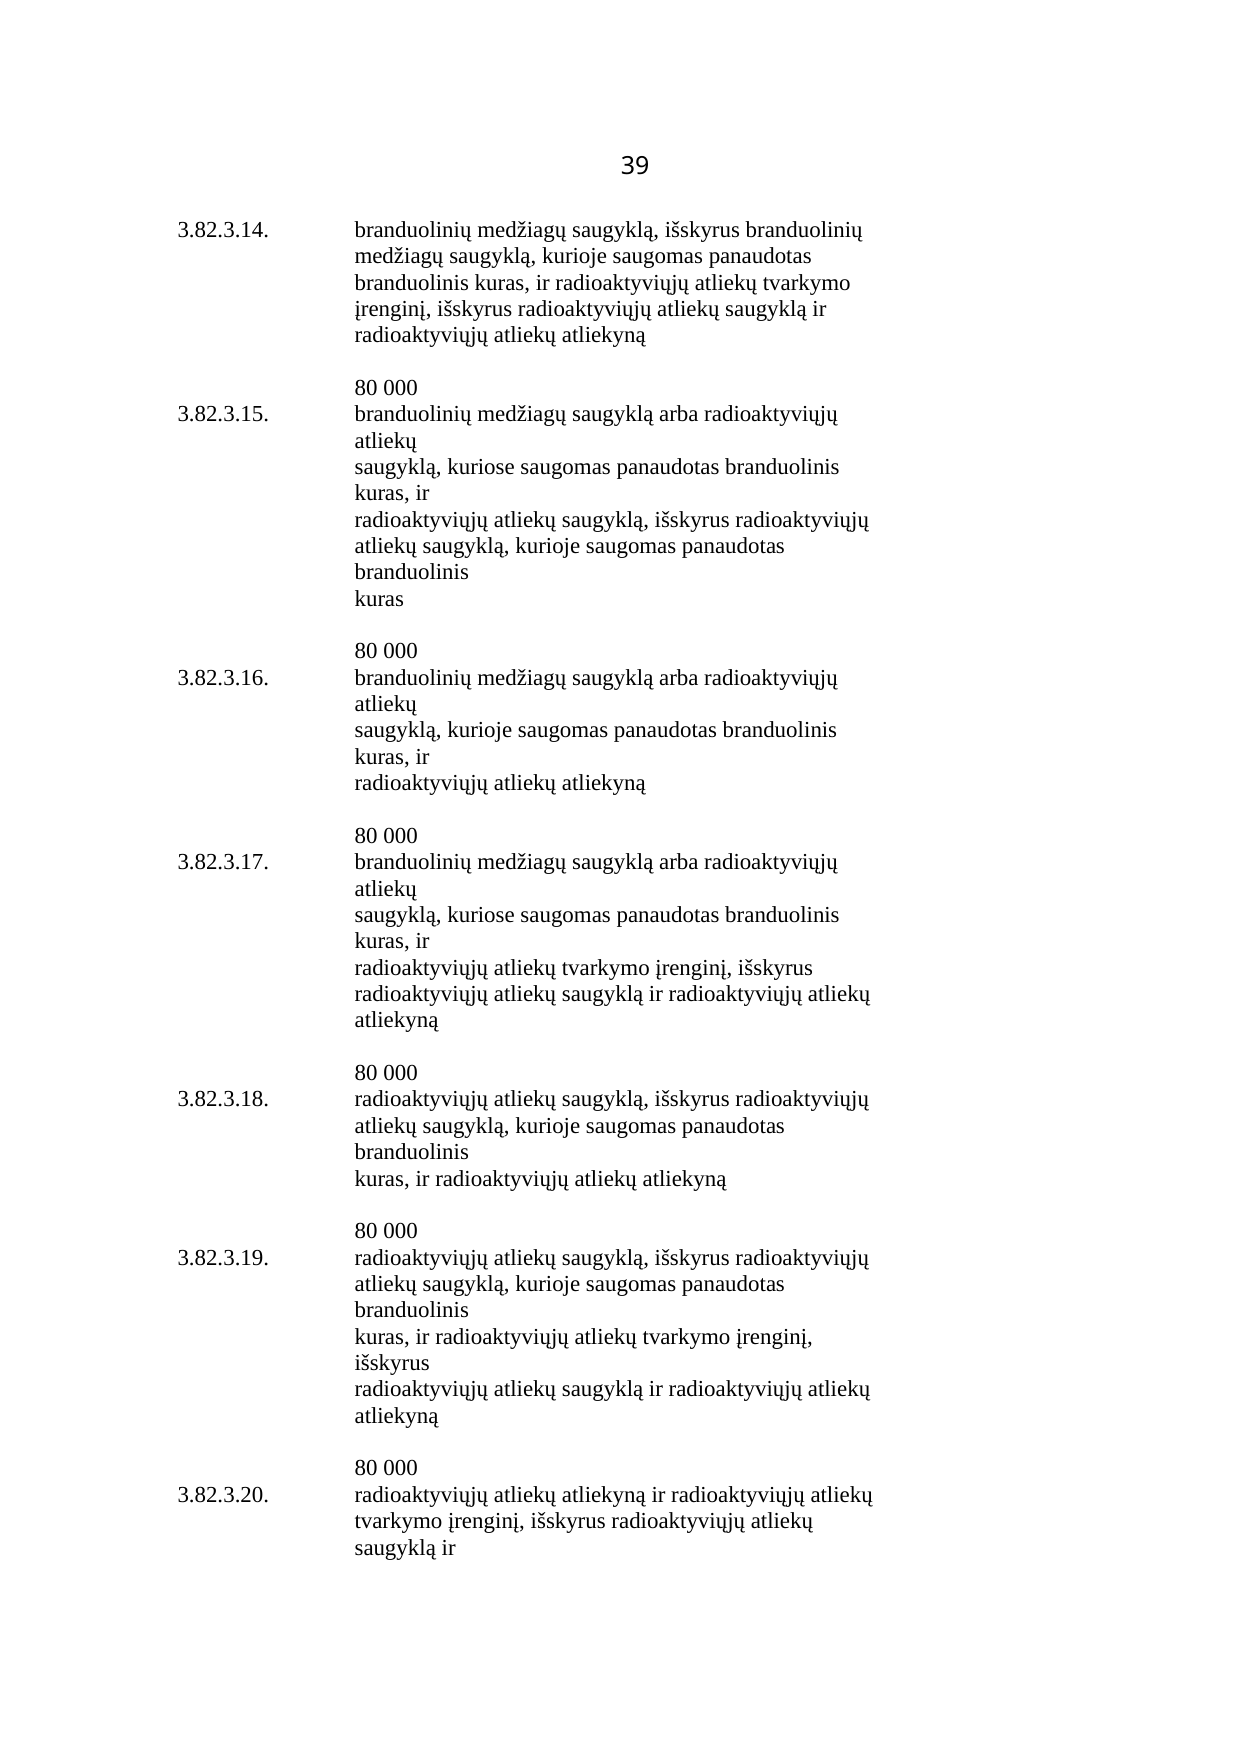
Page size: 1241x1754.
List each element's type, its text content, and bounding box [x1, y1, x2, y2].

text saugyklą, kurioje saugomas panaudotas branduolinis kuras, ir [354, 717, 892, 769]
text tvarkymo įrenginį, išskyrus radioaktyviųjų atliekų saugyklą ir [354, 1507, 892, 1560]
text radioaktyviųjų atliekų saugyklą, išskyrus radioaktyviųjų [354, 506, 892, 532]
text radioaktyviųjų atliekų saugyklą ir radioaktyviųjų atliekų [354, 1375, 892, 1402]
text įrenginį, išskyrus radioaktyviųjų atliekų saugyklą ir [354, 295, 892, 321]
text saugyklą, kuriose saugomas panaudotas branduolinis kuras, ir [354, 453, 892, 506]
text atliekų saugyklą, kurioje saugomas panaudotas branduolinis [354, 1270, 892, 1323]
text kuras, ir radioaktyviųjų atliekų tvarkymo įrenginį, išskyrus [354, 1323, 892, 1375]
text saugyklą, kuriose saugomas panaudotas branduolinis kuras, ir [354, 901, 892, 954]
text atliekyną 80 000 [354, 1006, 892, 1086]
text 3.82.3.16. branduolinių medžiagų saugyklą arba radioaktyviųjų atliekų [177, 664, 892, 717]
text atliekyną 80 000 [354, 1402, 892, 1481]
text 3.82.3.20. radioaktyviųjų atliekų atliekyną ir radioaktyviųjų atliekų [177, 1481, 892, 1507]
text medžiagų saugyklą, kurioje saugomas panaudotas [354, 242, 892, 268]
text atliekų saugyklą, kurioje saugomas panaudotas branduolinis [354, 1112, 892, 1164]
text 3.82.3.17. branduolinių medžiagų saugyklą arba radioaktyviųjų atliekų [177, 848, 892, 901]
text radioaktyviųjų atliekų atliekyną 80 000 [354, 321, 892, 400]
text 3.82.3.18. radioaktyviųjų atliekų saugyklą, išskyrus radioaktyviųjų [177, 1086, 892, 1112]
text 3.82.3.15. branduolinių medžiagų saugyklą arba radioaktyviųjų atliekų [177, 400, 892, 453]
text radioaktyviųjų atliekų atliekyną 80 000 [354, 769, 892, 848]
text 3.82.3.14. branduolinių medžiagų saugyklą, išskyrus branduolinių [177, 216, 892, 242]
text radioaktyviųjų atliekų saugyklą ir radioaktyviųjų atliekų [354, 980, 892, 1006]
text kuras 80 000 [354, 585, 892, 664]
text branduolinis kuras, ir radioaktyviųjų atliekų tvarkymo [354, 268, 892, 295]
text kuras, ir radioaktyviųjų atliekų atliekyną 80 000 [354, 1164, 892, 1244]
text atliekų saugyklą, kurioje saugomas panaudotas branduolinis [354, 532, 892, 585]
text 3.82.3.19. radioaktyviųjų atliekų saugyklą, išskyrus radioaktyviųjų [177, 1244, 892, 1270]
text radioaktyviųjų atliekų tvarkymo įrenginį, išskyrus [354, 954, 892, 980]
